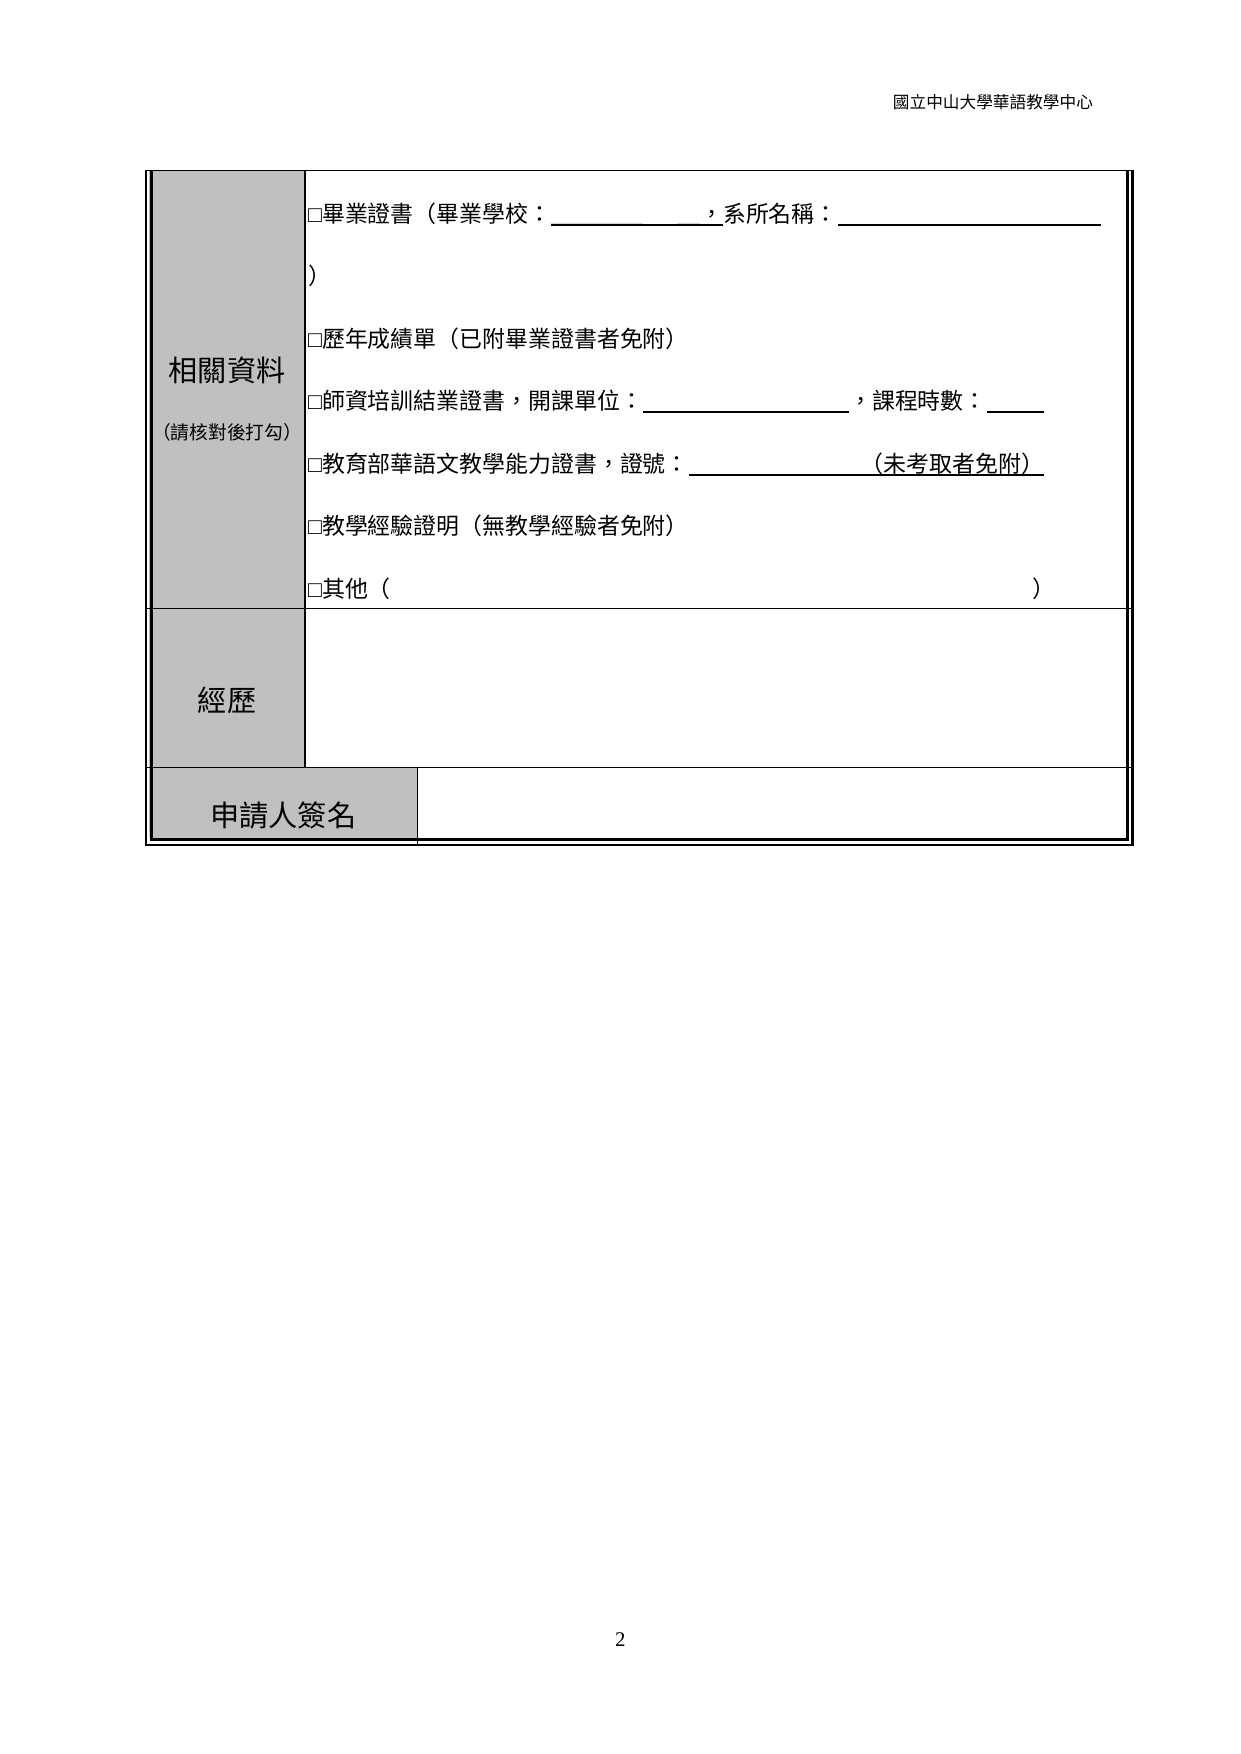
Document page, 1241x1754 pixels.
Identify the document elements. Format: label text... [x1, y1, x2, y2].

table_cell [306, 609, 1126, 767]
table_cell 申請人簽名 [153, 768, 417, 838]
table_cell 相關資料 （請核對後打勾） [153, 171, 304, 608]
table_cell □畢業證書（畢業學校：＿＿＿＿ ＿，系所名稱： ） □歷年成績單（已附畢業證書者免附） □師資培訓結業證書，開課單位： ，課程時數： □教育部華語文教學能力證書，證號： （未考取者免附） □教學經驗證明（無教學經驗者免附） □其他（ ） [306, 171, 1126, 608]
table_cell 經歷 [153, 609, 304, 767]
table_cell [418, 768, 1126, 838]
